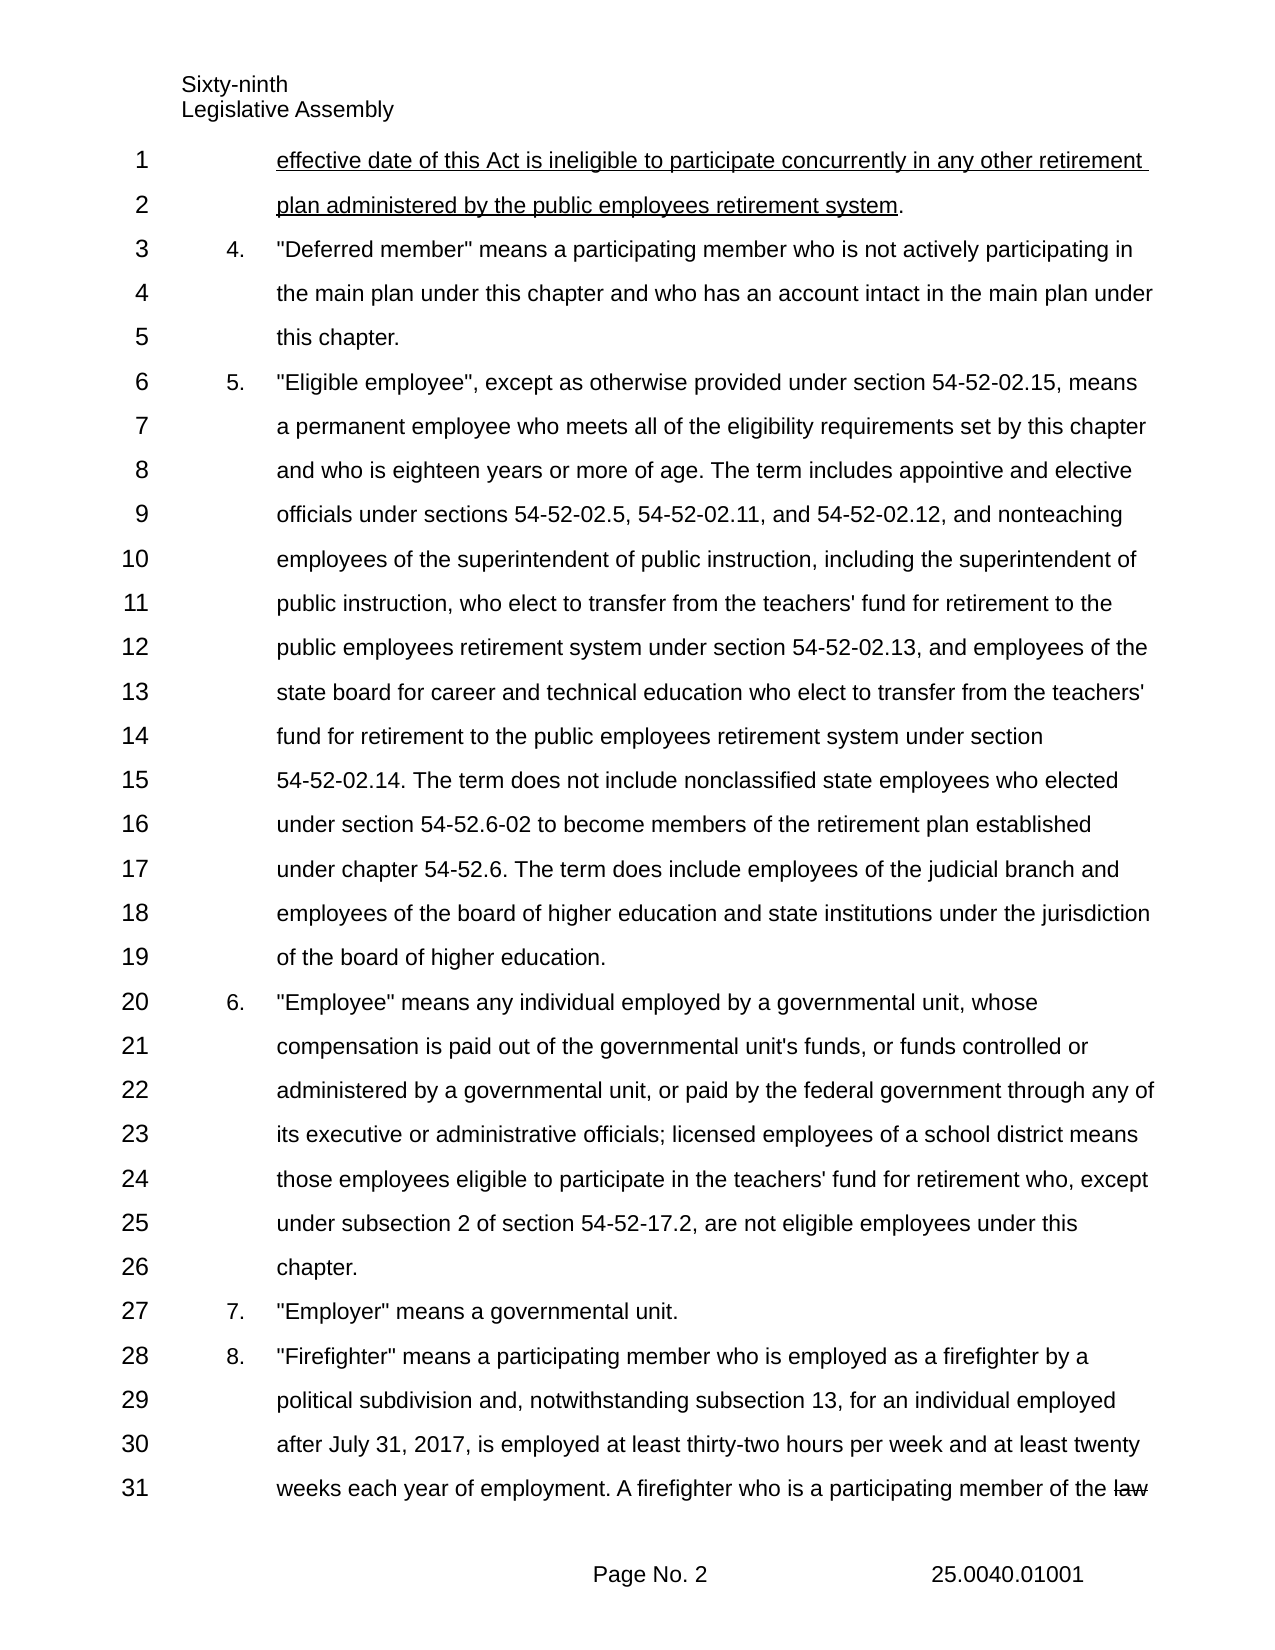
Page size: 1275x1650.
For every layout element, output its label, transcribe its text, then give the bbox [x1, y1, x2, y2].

text 4. "Deferred member" means a participating member who is not actively participating in the main plan under this chapter and who has an account intact in the main plan under this chapter. [181, 222, 1154, 355]
text 7. "Employer" means a governmental unit. [181, 1284, 1154, 1329]
text 8. "Firefighter" means a participating member who is employed as a firefighter by a political subdivision and, notwithstanding subsection 13, for an individual employed after July 31, 2017, is employed at least thirty‑two hours per week and at least twenty weeks each year of employment. A firefighter who is a participating member of the law [181, 1329, 1154, 1506]
text 6. "Employee" means any individual employed by a governmental unit, whose compensation is paid out of the governmental unit's funds, or funds controlled or administered by a governmental unit, or paid by the federal government through any of its executive or administrative officials; licensed employees of a school district means those employees eligible to participate in the teachers' fund for retirement who, except under subsection 2 of section 54‑52‑17.2, are not eligible employees under this chapter. [181, 974, 1154, 1284]
text effective date of this Act is ineligible to participate concurrently in any other retirement plan administered by the public employees retirement system. [181, 133, 1154, 222]
text 5. "Eligible employee", except as otherwise provided under section 54‑52‑02.15, means a permanent employee who meets all of the eligibility requirements set by this chapter and who is eighteen years or more of age. The term includes appointive and elective officials under sections 54‑52‑02.5, 54‑52‑02.11, and 54‑52‑02.12, and nonteaching employees of the superintendent of public instruction, including the superintendent of public instruction, who elect to transfer from the teachers' fund for retirement to the public employees retirement system under section 54‑52‑02.13, and employees of the state board for career and technical education who elect to transfer from the teachers' fund for retirement to the public employees retirement system under section 54‑52‑02.14. The term does not include nonclassified state employees who elected under section 54‑52.6‑02 to become members of the retirement plan established under chapter 54‑52.6. The term does include employees of the judicial branch and employees of the board of higher education and state institutions under the jurisdiction of the board of higher education. [181, 355, 1154, 974]
